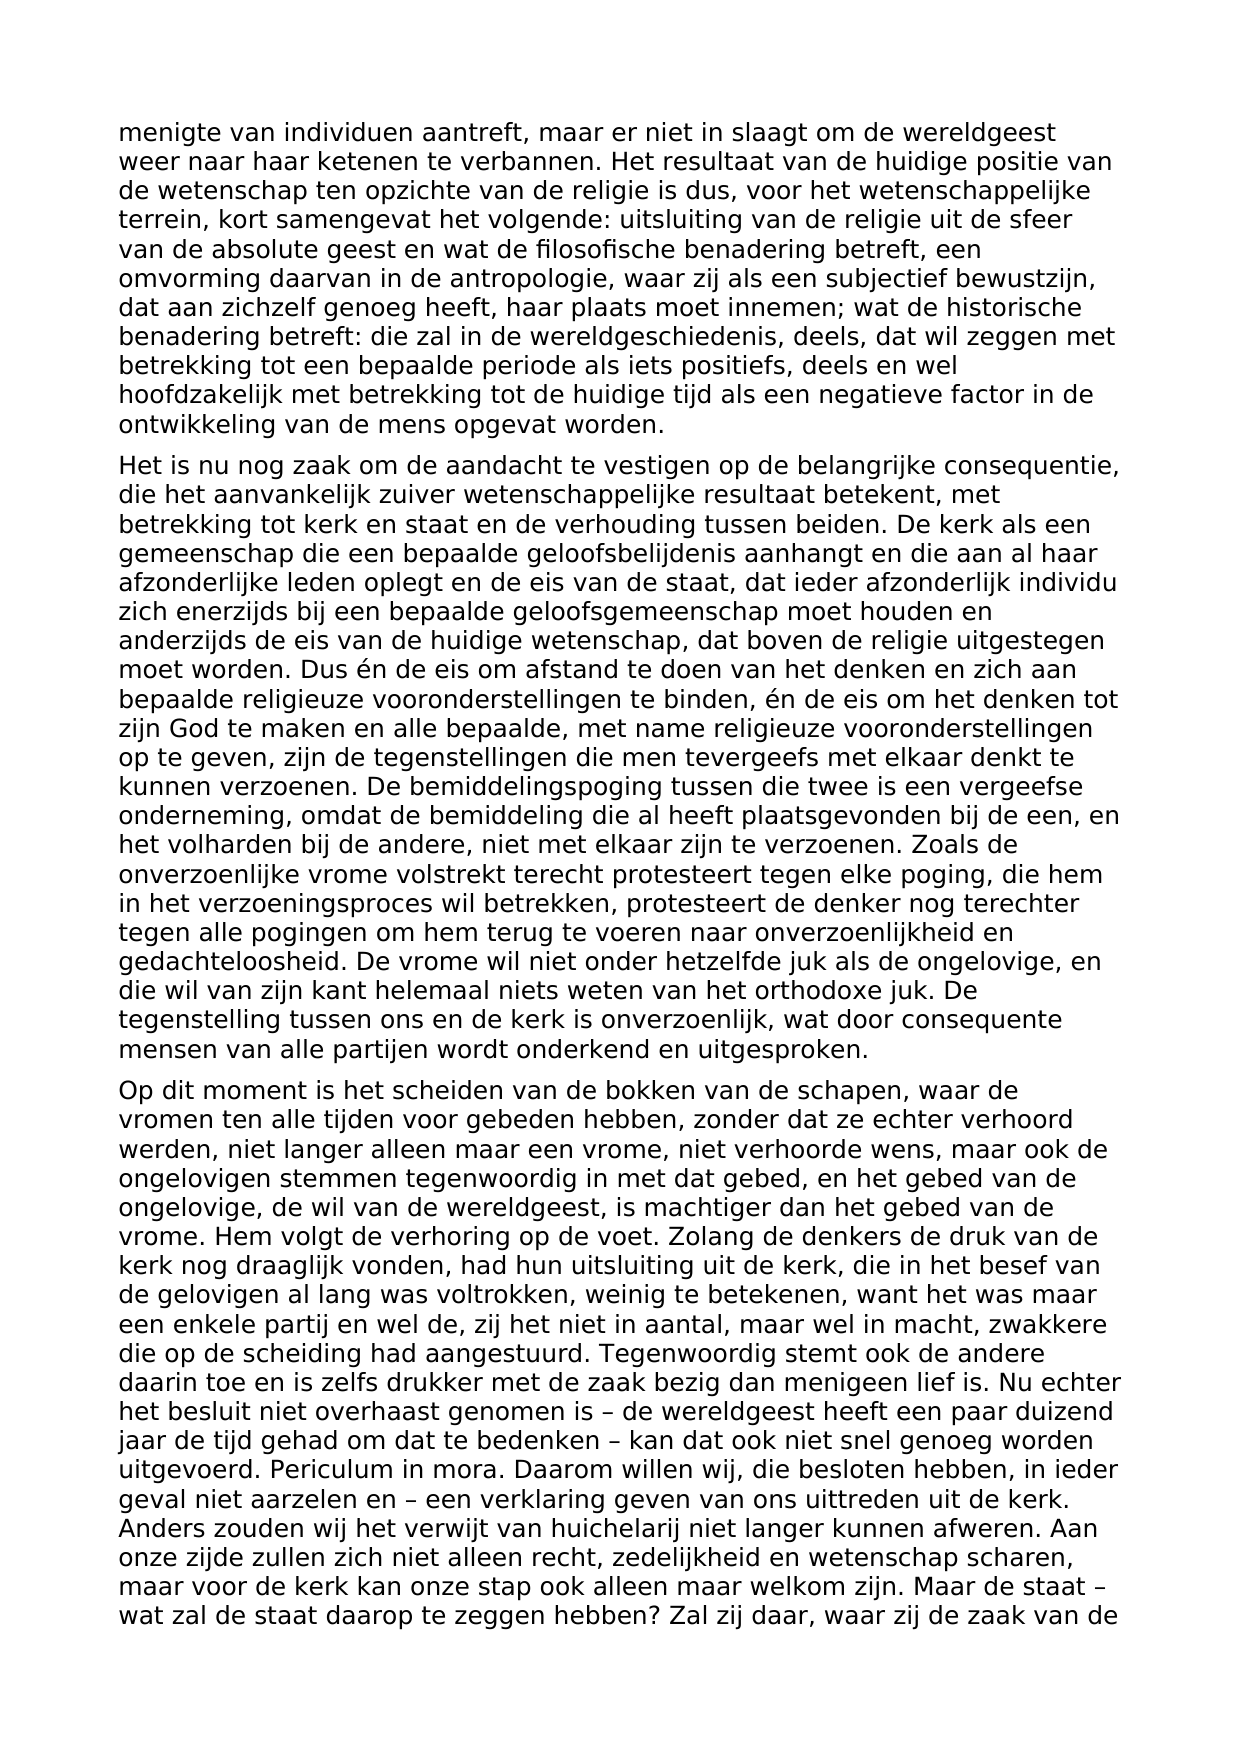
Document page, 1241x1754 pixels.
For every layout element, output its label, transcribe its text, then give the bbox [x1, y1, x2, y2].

text menigte van individuen aantreft, maar er niet in slaagt om de wereldgeest weer naar haar ketenen te verbannen. Het resultaat van de huidige positie van de wetenschap ten opzichte van de religie is dus, voor het wetenschappelijke terrein, kort samengevat het volgende: uitsluiting van de religie uit de sfeer van de absolute geest en wat de filosofische benadering betreft, een omvorming daarvan in de antropologie, waar zij als een subjectief bewustzijn, dat aan zichzelf genoeg heeft, haar plaats moet innemen; wat de historische benadering betreft: die zal in de wereldgeschiedenis, deels, dat wil zeggen met betrekking tot een bepaalde periode als iets positiefs, deels en wel hoofdzakelijk met betrekking tot de huidige tijd als een negatieve factor in de ontwikkeling van de mens opgevat worden. [118, 118, 1122, 439]
text Het is nu nog zaak om de aandacht te vestigen op de belangrijke consequentie, die het aanvankelijk zuiver wetenschappelijke resultaat betekent, met betrekking tot kerk en staat en de verhouding tussen beiden. De kerk als een gemeenschap die een bepaalde geloofsbelijdenis aanhangt en die aan al haar afzonderlijke leden oplegt en de eis van de staat, dat ieder afzonderlijk individu zich enerzijds bij een bepaalde geloofsgemeenschap moet houden en anderzijds de eis van de huidige wetenschap, dat boven de religie uitgestegen moet worden. Dus én de eis om afstand te doen van het denken en zich aan bepaalde religieuze vooronderstellingen te binden, én de eis om het denken tot zijn God te maken en alle bepaalde, met name religieuze vooronderstellingen op te geven, zijn de tegenstellingen die men tevergeefs met elkaar denkt te kunnen verzoenen. De bemiddelingspoging tussen die twee is een vergeefse onderneming, omdat de bemiddeling die al heeft plaatsgevonden bij de een, en het volharden bij de andere, niet met elkaar zijn te verzoenen. Zoals de onverzoenlijke vrome volstrekt terecht protesteert tegen elke poging, die hem in het verzoeningsproces wil betrekken, protesteert de denker nog terechter tegen alle pogingen om hem terug te voeren naar onverzoenlijkheid en gedachteloosheid. De vrome wil niet onder hetzelfde juk als de ongelovige, en die wil van zijn kant helemaal niets weten van het orthodoxe juk. De tegenstelling tussen ons en de kerk is onverzoenlijk, wat door consequente mensen van alle partijen wordt onderkend en uitgesproken. [118, 451, 1122, 1064]
text Op dit moment is het scheiden van de bokken van de schapen, waar de vromen ten alle tijden voor gebeden hebben, zonder dat ze echter verhoord werden, niet langer alleen maar een vrome, niet verhoorde wens, maar ook de ongelovigen stemmen tegenwoordig in met dat gebed, en het gebed van de ongelovige, de wil van de wereldgeest, is machtiger dan het gebed van de vrome. Hem volgt de verhoring op de voet. Zolang de denkers de druk van de kerk nog draaglijk vonden, had hun uitsluiting uit de kerk, die in het besef van de gelovigen al lang was voltrokken, weinig te betekenen, want het was maar een enkele partij en wel de, zij het niet in aantal, maar wel in macht, zwakkere die op de scheiding had aangestuurd. Tegenwoordig stemt ook de andere daarin toe en is zelfs drukker met de zaak bezig dan menigeen lief is. Nu echter het besluit niet overhaast genomen is – de wereldgeest heeft een paar duizend jaar de tijd gehad om dat te bedenken – kan dat ook niet snel genoeg worden uitgevoerd. Periculum in mora. Daarom willen wij, die besloten hebben, in ieder geval niet aarzelen en – een verklaring geven van ons uittreden uit de kerk. Anders zouden wij het verwijt van huichelarij niet langer kunnen afweren. Aan onze zijde zullen zich niet alleen recht, zedelijkheid en wetenschap scharen, maar voor de kerk kan onze stap ook alleen maar welkom zijn. Maar de staat – wat zal de staat daarop te zeggen hebben? Zal zij daar, waar zij de zaak van de [118, 1076, 1122, 1631]
